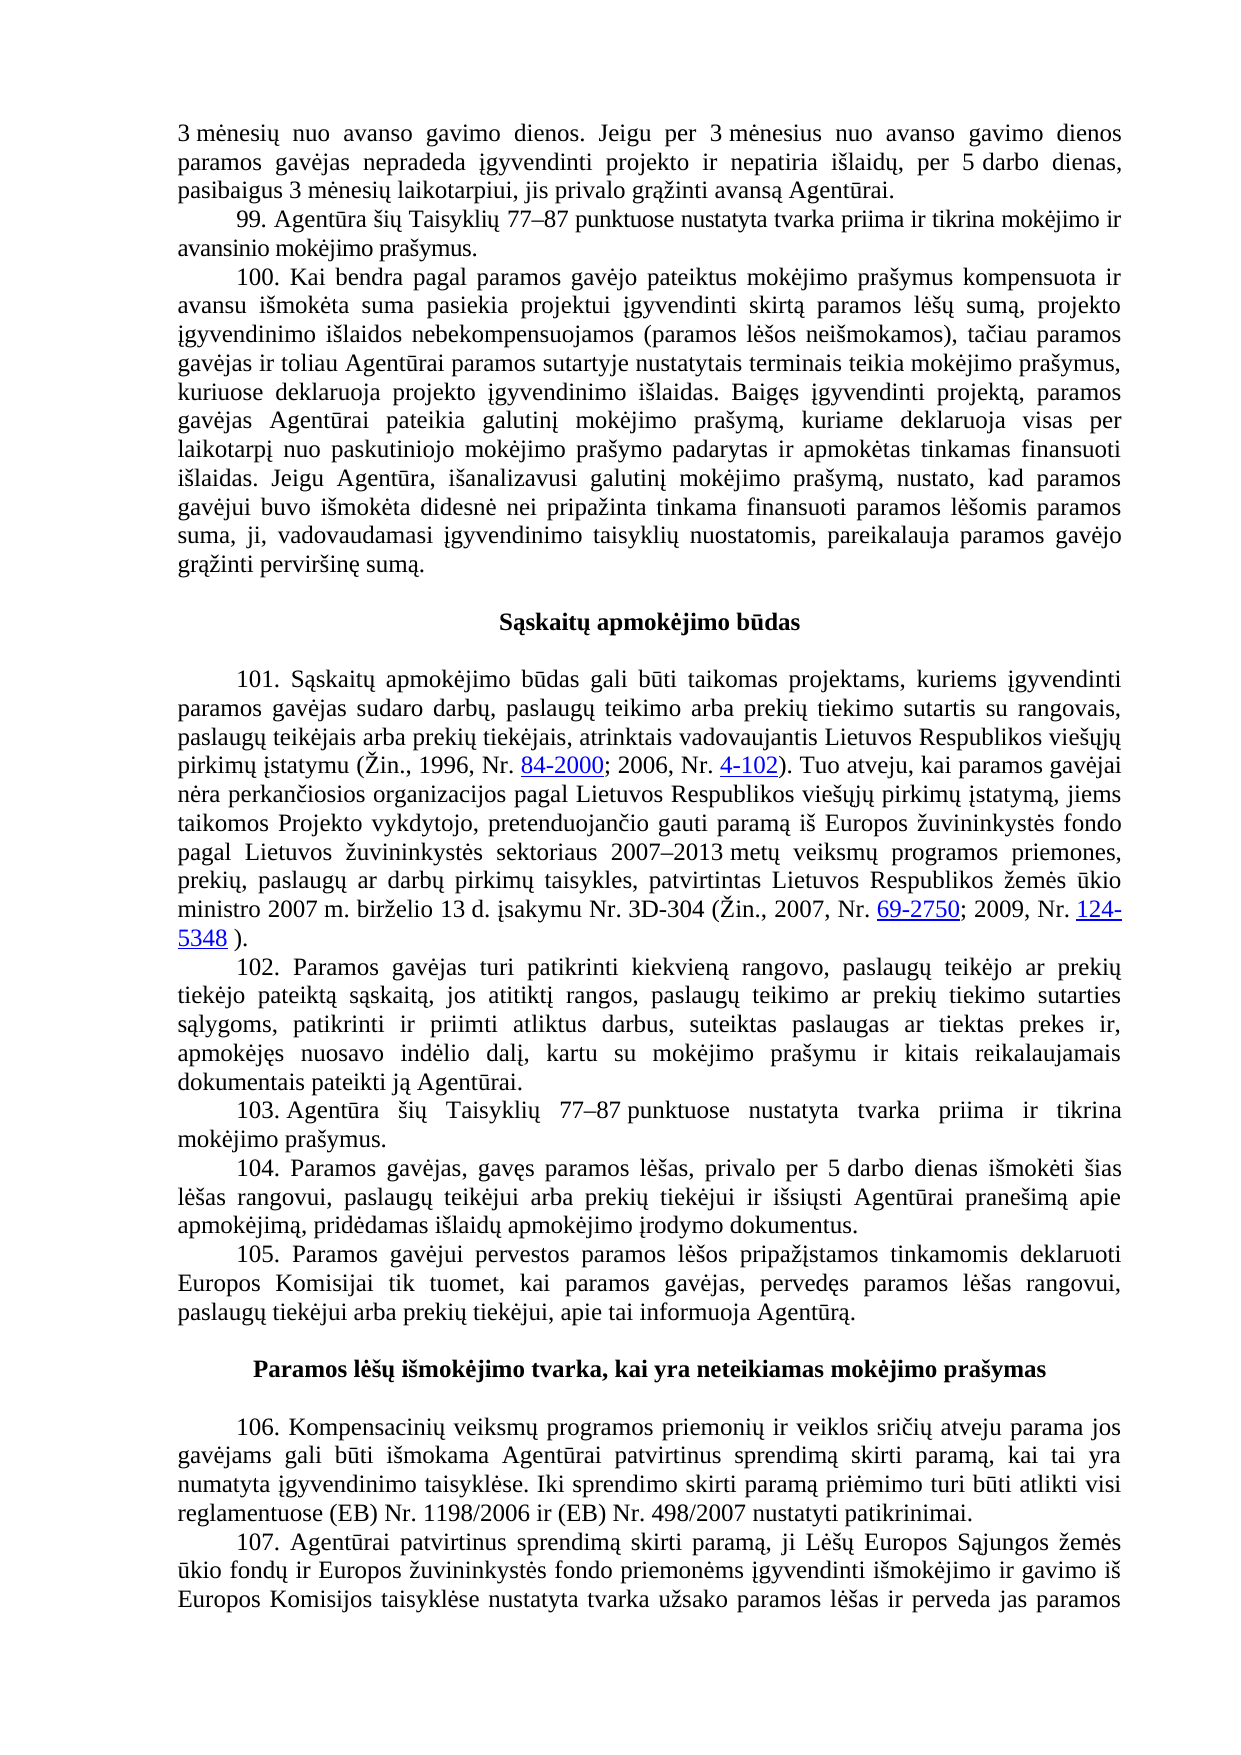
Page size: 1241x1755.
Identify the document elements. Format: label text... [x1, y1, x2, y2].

text 100. Kai bendra pagal paramos gavėjo pateiktus mokėjimo prašymus kompensuota ir avansu išmokėta suma pasiekia projektui įgyvendinti skirtą paramos lėšų sumą, projekto įgyvendinimo išlaidos nebekompensuojamos (paramos lėšos neišmokamos), tačiau paramos gavėjas ir toliau Agentūrai paramos sutartyje nustatytais terminais teikia mokėjimo prašymus, kuriuose deklaruoja projekto įgyvendinimo išlaidas. Baigęs įgyvendinti projektą, paramos gavėjas Agentūrai pateikia galutinį mokėjimo prašymą, kuriame deklaruoja visas per laikotarpį nuo paskutiniojo mokėjimo prašymo padarytas ir apmokėtas tinkamas finansuoti išlaidas. Jeigu Agentūra, išanalizavusi galutinį mokėjimo prašymą, nustato, kad paramos gavėjui buvo išmokėta didesnė nei pripažinta tinkama finansuoti paramos lėšomis paramos suma, ji, vadovaudamasi įgyvendinimo taisyklių nuostatomis, pareikalauja paramos gavėjo grąžinti perviršinę sumą. [177, 262, 1122, 578]
text 104. Paramos gavėjas, gavęs paramos lėšas, privalo per 5 darbo dienas išmokėti šias lėšas rangovui, paslaugų teikėjui arba prekių tiekėjui ir išsiųsti Agentūrai pranešimą apie apmokėjimą, pridėdamas išlaidų apmokėjimo įrodymo dokumentus. [177, 1153, 1122, 1239]
text 102. Paramos gavėjas turi patikrinti kiekvieną rangovo, paslaugų teikėjo ar prekių tiekėjo pateiktą sąskaitą, jos atitiktį rangos, paslaugų teikimo ar prekių tiekimo sutarties sąlygoms, patikrinti ir priimti atliktus darbus, suteiktas paslaugas ar tiektas prekes ir, apmokėjęs nuosavo indėlio dalį, kartu su mokėjimo prašymu ir kitais reikalaujamais dokumentais pateikti ją Agentūrai. [177, 952, 1122, 1096]
text 107. Agentūrai patvirtinus sprendimą skirti paramą, ji Lėšų Europos Sąjungos žemės ūkio fondų ir Europos žuvininkystės fondo priemonėms įgyvendinti išmokėjimo ir gavimo iš Europos Komisijos taisyklėse nustatyta tvarka užsako paramos lėšas ir perveda jas paramos [177, 1527, 1122, 1613]
text 101. Sąskaitų apmokėjimo būdas gali būti taikomas projektams, kuriems įgyvendinti paramos gavėjas sudaro darbų, paslaugų teikimo arba prekių tiekimo sutartis su rangovais, paslaugų teikėjais arba prekių tiekėjais, atrinktais vadovaujantis Lietuvos Respublikos viešųjų pirkimų įstatymu (Žin., 1996, Nr. 84-2000; 2006, Nr. 4-102). Tuo atveju, kai paramos gavėjai nėra perkančiosios organizacijos pagal Lietuvos Respublikos viešųjų pirkimų įstatymą, jiems taikomos Projekto vykdytojo, pretenduojančio gauti paramą iš Europos žuvininkystės fondo pagal Lietuvos žuvininkystės sektoriaus 2007–2013 metų veiksmų programos priemones, prekių, paslaugų ar darbų pirkimų taisykles, patvirtintas Lietuvos Respublikos žemės ūkio ministro 2007 m. birželio 13 d. įsakymu Nr. 3D-304 (Žin., 2007, Nr. 69-2750; 2009, Nr. 124-5348 ). [177, 664, 1122, 952]
text 99. Agentūra šių Taisyklių 77–87 punktuose nustatyta tvarka priima ir tikrina mokėjimo ir avansinio mokėjimo prašymus. [177, 204, 1122, 262]
text 106. Kompensacinių veiksmų programos priemonių ir veiklos sričių atveju parama jos gavėjams gali būti išmokama Agentūrai patvirtinus sprendimą skirti paramą, kai tai yra numatyta įgyvendinimo taisyklėse. Iki sprendimo skirti paramą priėmimo turi būti atlikti visi reglamentuose (EB) Nr. 1198/2006 ir (EB) Nr. 498/2007 nustatyti patikrinimai. [177, 1412, 1122, 1527]
text Paramos lėšų išmokėjimo tvarka, kai yra neteikiamas mokėjimo prašymas [177, 1354, 1122, 1383]
text 103. Agentūra šių Taisyklių 77–87 punktuose nustatyta tvarka priima ir tikrina mokėjimo prašymus. [177, 1096, 1122, 1153]
text Sąskaitų apmokėjimo būdas [177, 607, 1122, 636]
text 105. Paramos gavėjui pervestos paramos lėšos pripažįstamos tinkamomis deklaruoti Europos Komisijai tik tuomet, kai paramos gavėjas, pervedęs paramos lėšas rangovui, paslaugų tiekėjui arba prekių tiekėjui, apie tai informuoja Agentūrą. [177, 1239, 1122, 1326]
text 3 mėnesių nuo avanso gavimo dienos. Jeigu per 3 mėnesius nuo avanso gavimo dienos paramos gavėjas nepradeda įgyvendinti projekto ir nepatiria išlaidų, per 5 darbo dienas, pasibaigus 3 mėnesių laikotarpiui, jis privalo grąžinti avansą Agentūrai. [177, 118, 1122, 204]
